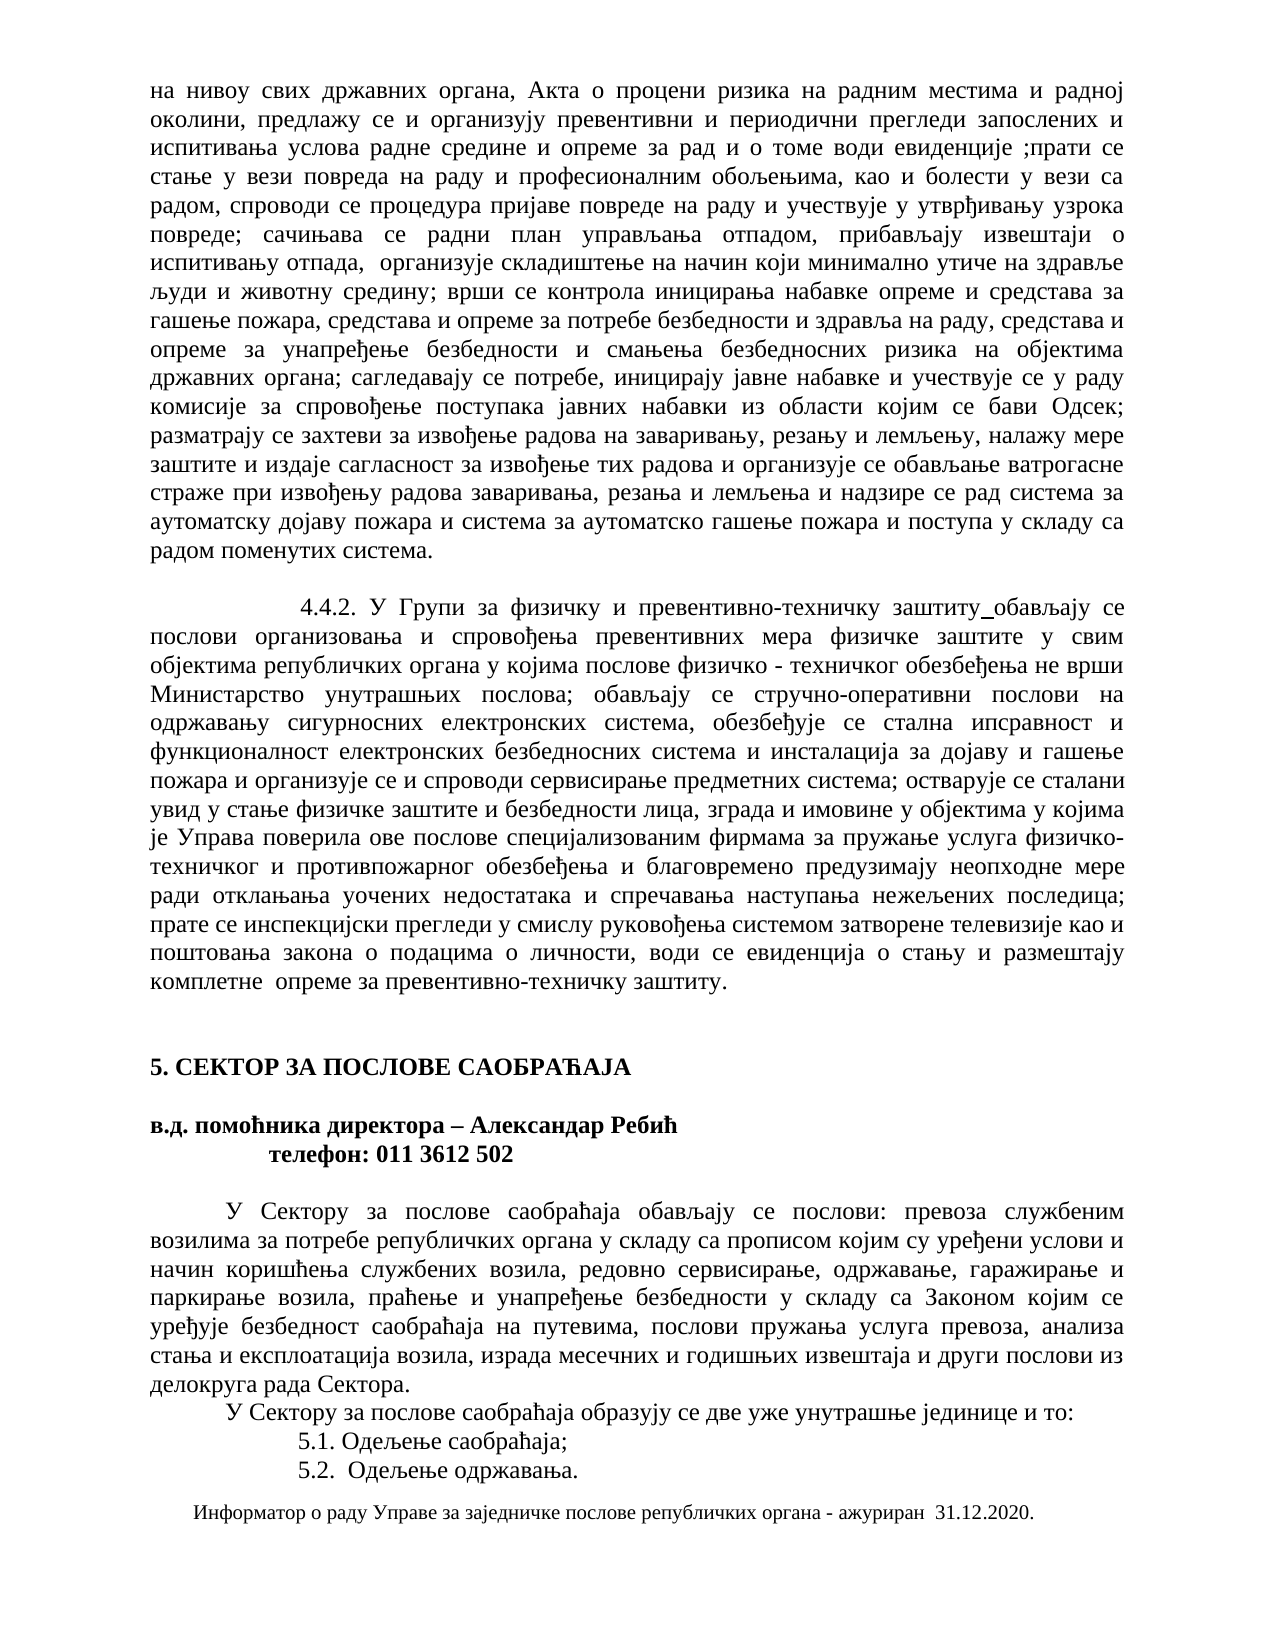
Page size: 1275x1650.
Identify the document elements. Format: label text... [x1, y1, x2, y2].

text 5.1. Одељење саобраћаја; [150, 1426, 1125, 1455]
text 5.2. Одељење одржавања. [150, 1455, 1125, 1484]
text У Сектору за послове саобраћаја образују се две уже унутрашње јединице и то: [150, 1397, 1125, 1426]
text на нивоу свих државних органа, Акта о процени ризика на радним местима и радној околини, предлажу се и организују превентивни и периодични прегледи запослених и испитивања услова радне средине и опреме за рад и о томе води евиденције ;прати се стање у вези повреда на раду и професионалним обољењима, као и болести у вези са радом, спроводи се процедура пријаве повреде на раду и учествује у утврђивању узрока повреде; сачињава се радни план управљања отпадом, прибављају извештаји о испитивању отпада, организује складиштење на начин који минимално утиче на здравље људи и животну средину; врши се контрола иницирања набавке опреме и средстава за гашење пожара, средстава и опреме за потребе безбедности и здравља на раду, средстава и опреме за унапређење безбедности и смањења безбедносних ризика на објектима државних органа; сагледавају се потребе, иницирају јавне набавке и учествује се у раду комисије за спровођење поступака јавних набавки из области којим се бави Одсек; разматрају се захтеви за извођење радова на заваривању, резању и лемљењу, налажу мере заштите и издаје сагласност за извођење тих радова и организује се обављање ватрогасне страже при извођењу радова заваривања, резања и лемљења и надзире се рад система за аутоматску дојаву пожара и система за аутоматско гашење пожара и поступа у складу са радом поменутих система. [150, 75, 1125, 564]
text 4.4.2. У Групи за физичку и превентивно-техничку заштиту обављају се послови организовања и спровођења превентивних мера физичке заштите у свим објектима републичких органа у којима послове физичко - техничког обезбеђења не врши Министарство унутрашњих послова; обављају се стручно-оперативни послови на одржавању сигурносних електронских система, обезбеђује се стална ипсравност и функционалност електронских безбедносних система и инсталација за дојаву и гашење пожара и организује се и спроводи сервисирање предметних система; остварује се сталани увид у стање физичке заштите и безбедности лица, зграда и имовине у објектима у којима је Управа поверила ове послове специјализованим фирмама за пружање услуга физичко-техничког и противпожарног обезбеђења и благовремено предузимају неопходне мере ради отклањања уочених недостатака и спречавања наступања нежељених последица; прате се инспекцијски прегледи у смислу руковођења системом затворене телевизије као и поштовања закона о подацима о личности, води се евиденција о стању и размештају комплетне опреме за превентивно-техничку заштиту. [150, 592, 1125, 995]
text телефон: 011 3612 502 [150, 1139, 1125, 1167]
text У Сектору за послове саобраћаја обављају се послови: превоза службеним возилима за потребе републичких органа у складу са прописом којим су уређени услови и начин коришћења службених возила, редовно сервисирање, одржавање, гаражирање и паркирање возила, праћење и унапређење безбедности у складу са Законом којим се уређује безбедност саобраћаја на путевима, послови пружања услуга превоза, анализа стања и експлоатација возила, израда месечних и годишњих извештаја и други послови из делокруга рада Сектора. [150, 1196, 1125, 1397]
text 5. СЕКТОР ЗА ПОСЛОВЕ САОБРАЋАЈА [150, 1052, 1125, 1081]
text в.д. помоћника директора – Александар Ребић [150, 1110, 1125, 1139]
